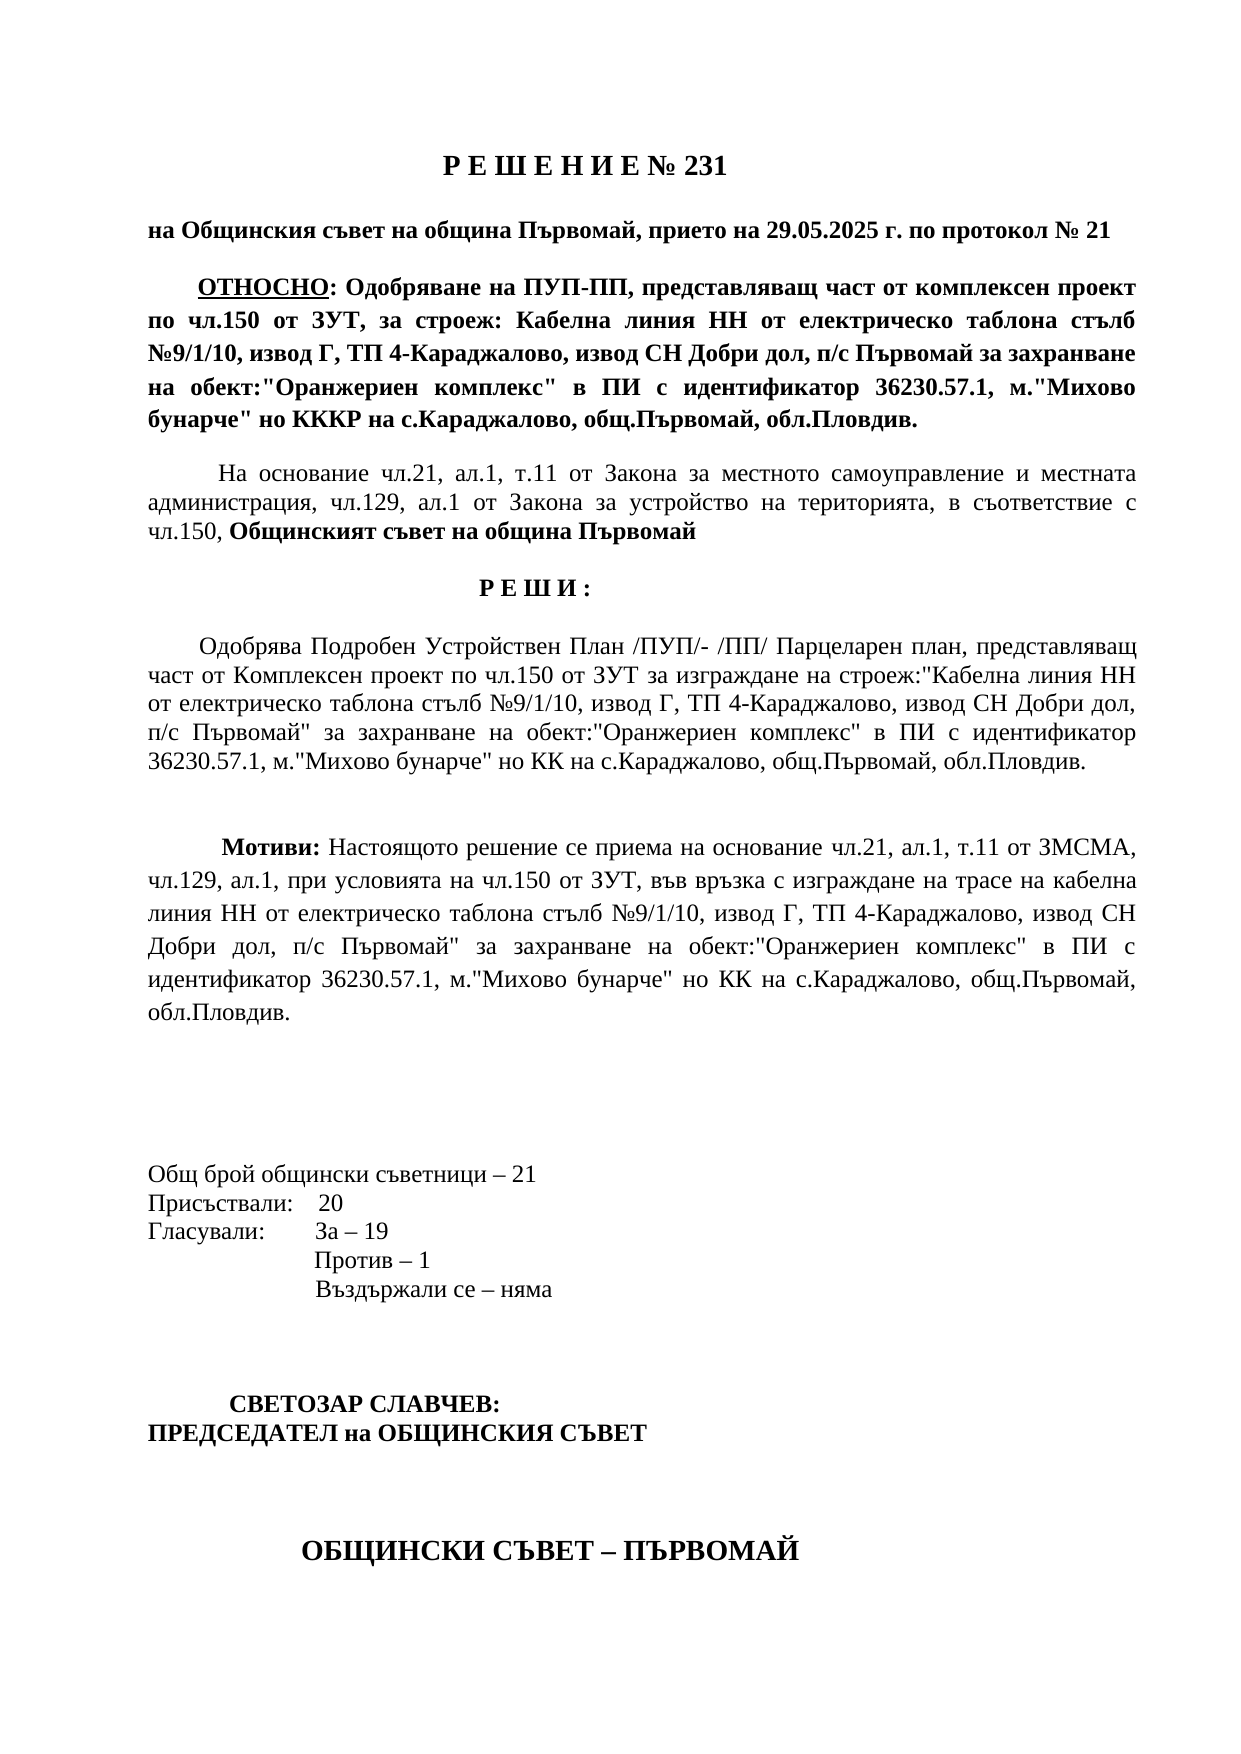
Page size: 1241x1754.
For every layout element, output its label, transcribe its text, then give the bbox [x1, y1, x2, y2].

text Против – 1 [148, 1245, 1137, 1274]
text Р Е Ш И : [148, 573, 1137, 602]
text Присъствали: 20 [148, 1188, 1137, 1216]
text ОТНОСНО: Одобряване на ПУП-ПП, представляващ част от комплексен проект по чл.150 от ЗУТ, за строеж: Кабелна линия НН от електрическо таблона стълб №9/1/10, извод Г, ТП 4-Караджалово, извод СН Добри дол, п/с Първомай за захранване на обект:"Оранжериен комплекс" в ПИ с идентификатор 36230.57.1, м."Михово бунарче" но КККР на с.Караджалово, общ.Първомай, обл.Пловдив. [148, 272, 1137, 433]
text Р Е Ш Е Н И Е № 231 [443, 148, 1137, 181]
text СВЕТОЗАР СЛАВЧЕВ: [148, 1389, 1137, 1418]
text на Общинския съвет на община Първомай, прието на 29.05.2025 г. по протокол № 21 [148, 215, 1137, 243]
text ПРЕДСЕДАТЕЛ на ОБЩИНСКИЯ СЪВЕТ [148, 1418, 1137, 1446]
text Гласували: За – 19 [148, 1216, 1137, 1245]
text Въздържали се – няма [148, 1274, 1137, 1303]
text Мотиви: Настоящото решение се приема на основание чл.21, ал.1, т.11 от ЗМСМА, чл.129, ал.1, при условията на чл.150 от ЗУТ, във връзка с изграждане на трасе на кабелна линия НН от електрическо таблона стълб №9/1/10, извод Г, ТП 4-Караджалово, извод СН Добри дол, п/с Първомай" за захранване на обект:"Оранжериен комплекс" в ПИ с идентификатор 36230.57.1, м."Михово бунарче" но КК на с.Караджалово, общ.Първомай, обл.Пловдив. [148, 832, 1137, 1026]
text На основание чл.21, ал.1, т.11 от Закона за местното самоуправление и местната администрация, чл.129, ал.1 от Закона за устройство на територията, в съответствие с чл.150, Общинският съвет на община Първомай [148, 458, 1137, 545]
text Общ брой общински съветници – 21 [148, 1159, 1137, 1188]
text Одобрява Подробен Устройствен План /ПУП/- /ПП/ Парцеларен план, представляващ част от Комплексен проект по чл.150 от ЗУТ за изграждане на строеж:"Кабелна линия НН от електрическо таблона стълб №9/1/10, извод Г, ТП 4-Караджалово, извод СН Добри дол, п/с Първомай" за захранване на обект:"Оранжериен комплекс" в ПИ с идентификатор 36230.57.1, м."Михово бунарче" но КК на с.Караджалово, общ.Първомай, обл.Пловдив. [148, 631, 1137, 775]
text ОБЩИНСКИ СЪВЕТ – ПЪРВОМАЙ [148, 1533, 1137, 1566]
